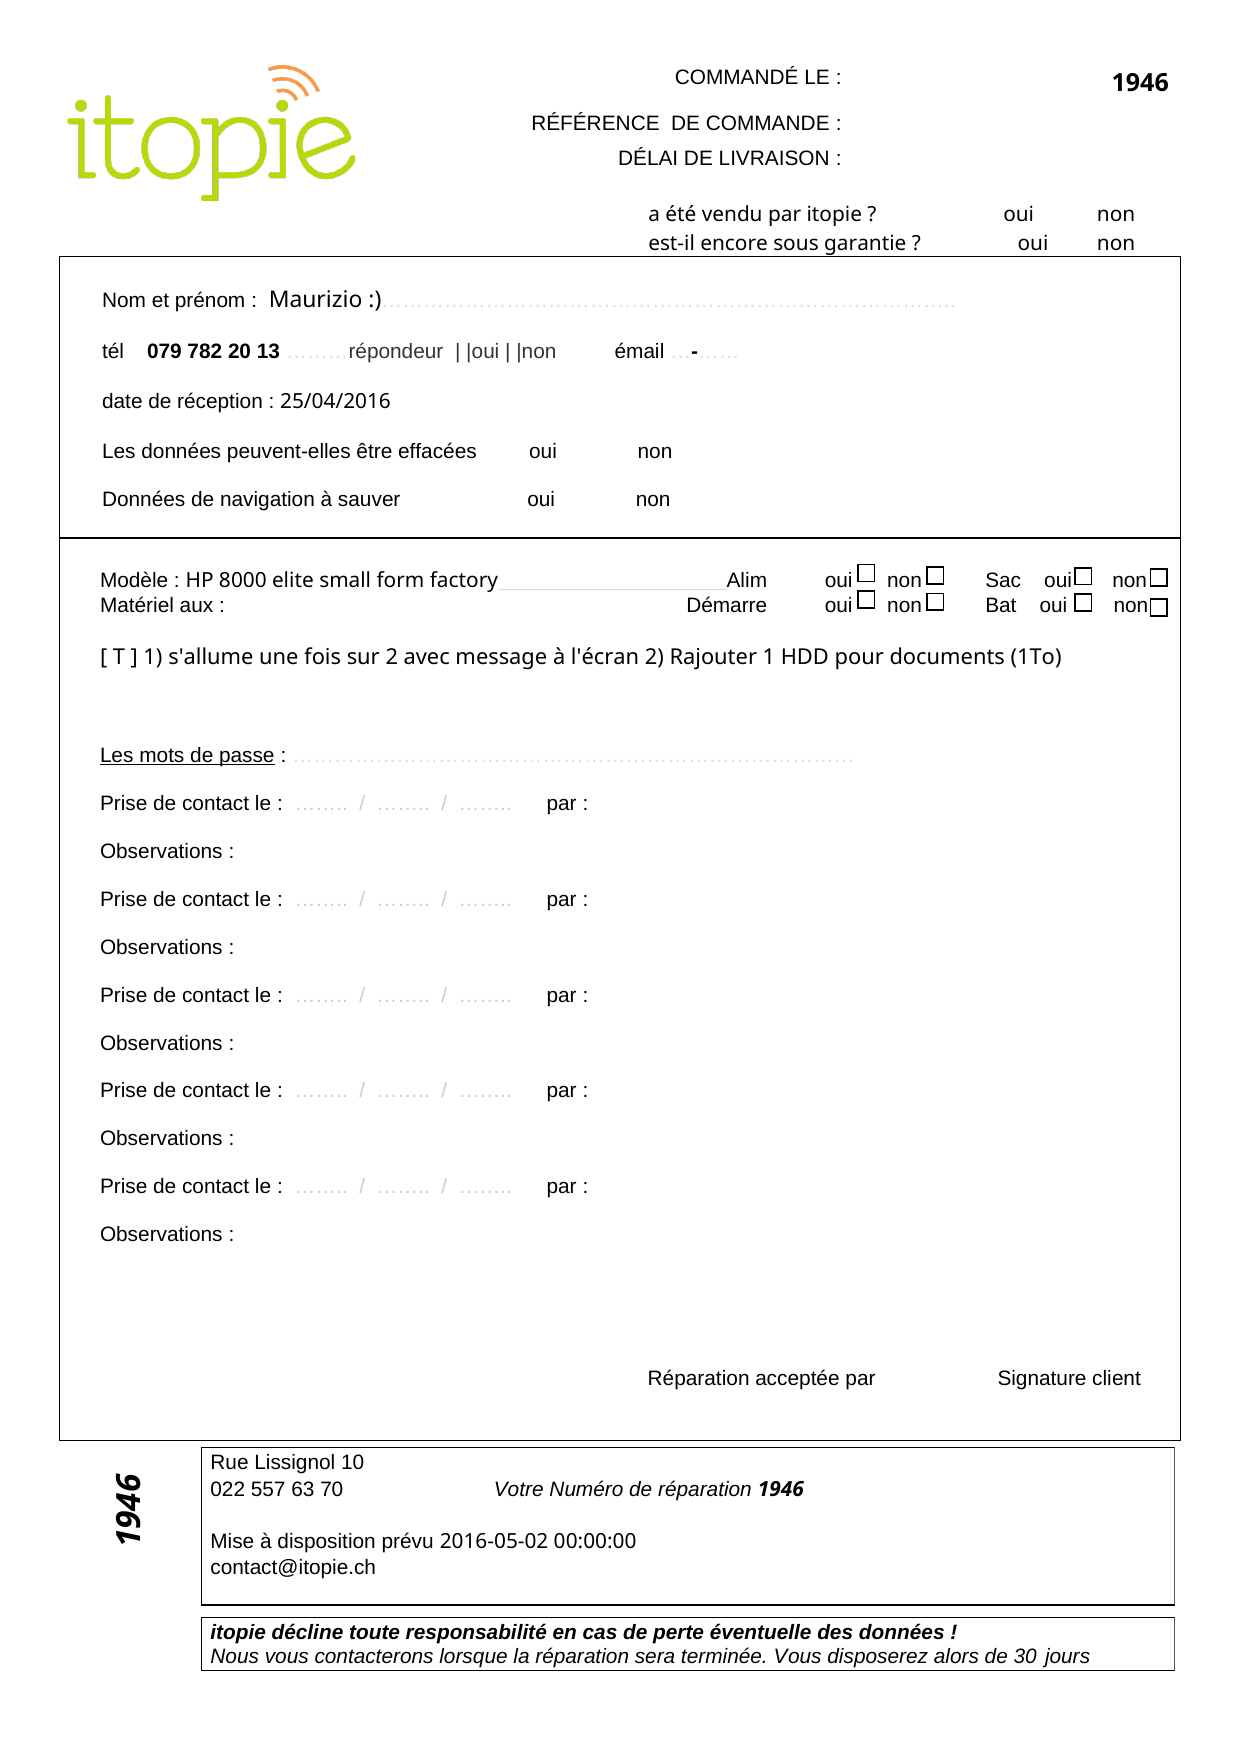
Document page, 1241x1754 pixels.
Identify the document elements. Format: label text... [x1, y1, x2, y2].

text tél 079 782 20 13 ………répondeur | |oui | |non émail …-…… [60, 335, 1180, 362]
text Prise de contact le : …….. / …….. / …….. par : [60, 979, 1180, 1006]
picture [67, 65, 356, 201]
text Modèle : HP 8000 elite small form factory Alim oui non Sac oui non [948, 562, 1180, 590]
text Observations : [60, 1219, 1180, 1246]
table_cell RÉFÉRENCE DE COMMANDE : [490, 105, 847, 140]
table_header 1946 [847, 59, 1180, 104]
text Prise de contact le : …….. / …….. / …….. par : [60, 883, 1180, 911]
text date de réception : 25/04/2016 [60, 383, 1180, 415]
text Données de navigation à sauver oui non [60, 484, 1180, 511]
table_cell [847, 140, 1180, 175]
table_cell DÉLAI DE LIVRAISON : [490, 140, 847, 175]
text Prise de contact le : …….. / …….. / …….. par : [60, 788, 1180, 815]
table_header COMMANDÉ LE : [490, 59, 847, 104]
table_cell itopie décline toute responsabilité en cas de perte éventuelle des données ! Nous vous contacterons lorsque la réparation sera terminée. Vous disposerez alors de 30 jours [195, 1611, 1180, 1677]
text Nom et prénom : Maurizio :)……………………………………………………………………….. [60, 280, 1180, 314]
text Réparation acceptée par Signature client [60, 1363, 1180, 1390]
text Les données peuvent-elles être effacées oui non [60, 436, 1180, 463]
text Matériel aux : Démarre oui non Bat oui non [60, 590, 1180, 617]
text Observations : [60, 836, 1180, 863]
table_header 1946 [59, 1441, 195, 1677]
text est-il encore sous garantie ? oui non [59, 228, 1181, 256]
text Modèle : HP 8000 elite small form factory Alim oui non Sac oui non [60, 562, 856, 590]
text Observations : [60, 1123, 1180, 1150]
text [ T ] 1) s'allume une fois sur 2 avec message à l'écran 2) Rajouter 1 HDD pour documents (1To) [60, 638, 1180, 671]
text Prise de contact le : …….. / …….. / …….. par : [60, 1171, 1180, 1198]
table_header Rue Lissignol 10 022 557 63 70 Votre Numéro de réparation 1946 Mise à disposition prévu 2016-05-02 00:00:00 contact@itopie.ch [195, 1441, 1180, 1611]
text Prise de contact le : …….. / …….. / …….. par : [60, 1075, 1180, 1102]
text a été vendu par itopie ? oui non [59, 199, 1181, 228]
text Observations : [60, 931, 1180, 958]
text Les mots de passe : ……………………………………………………………………… [60, 740, 1180, 767]
table_cell [847, 105, 1180, 140]
text Observations : [60, 1027, 1180, 1054]
